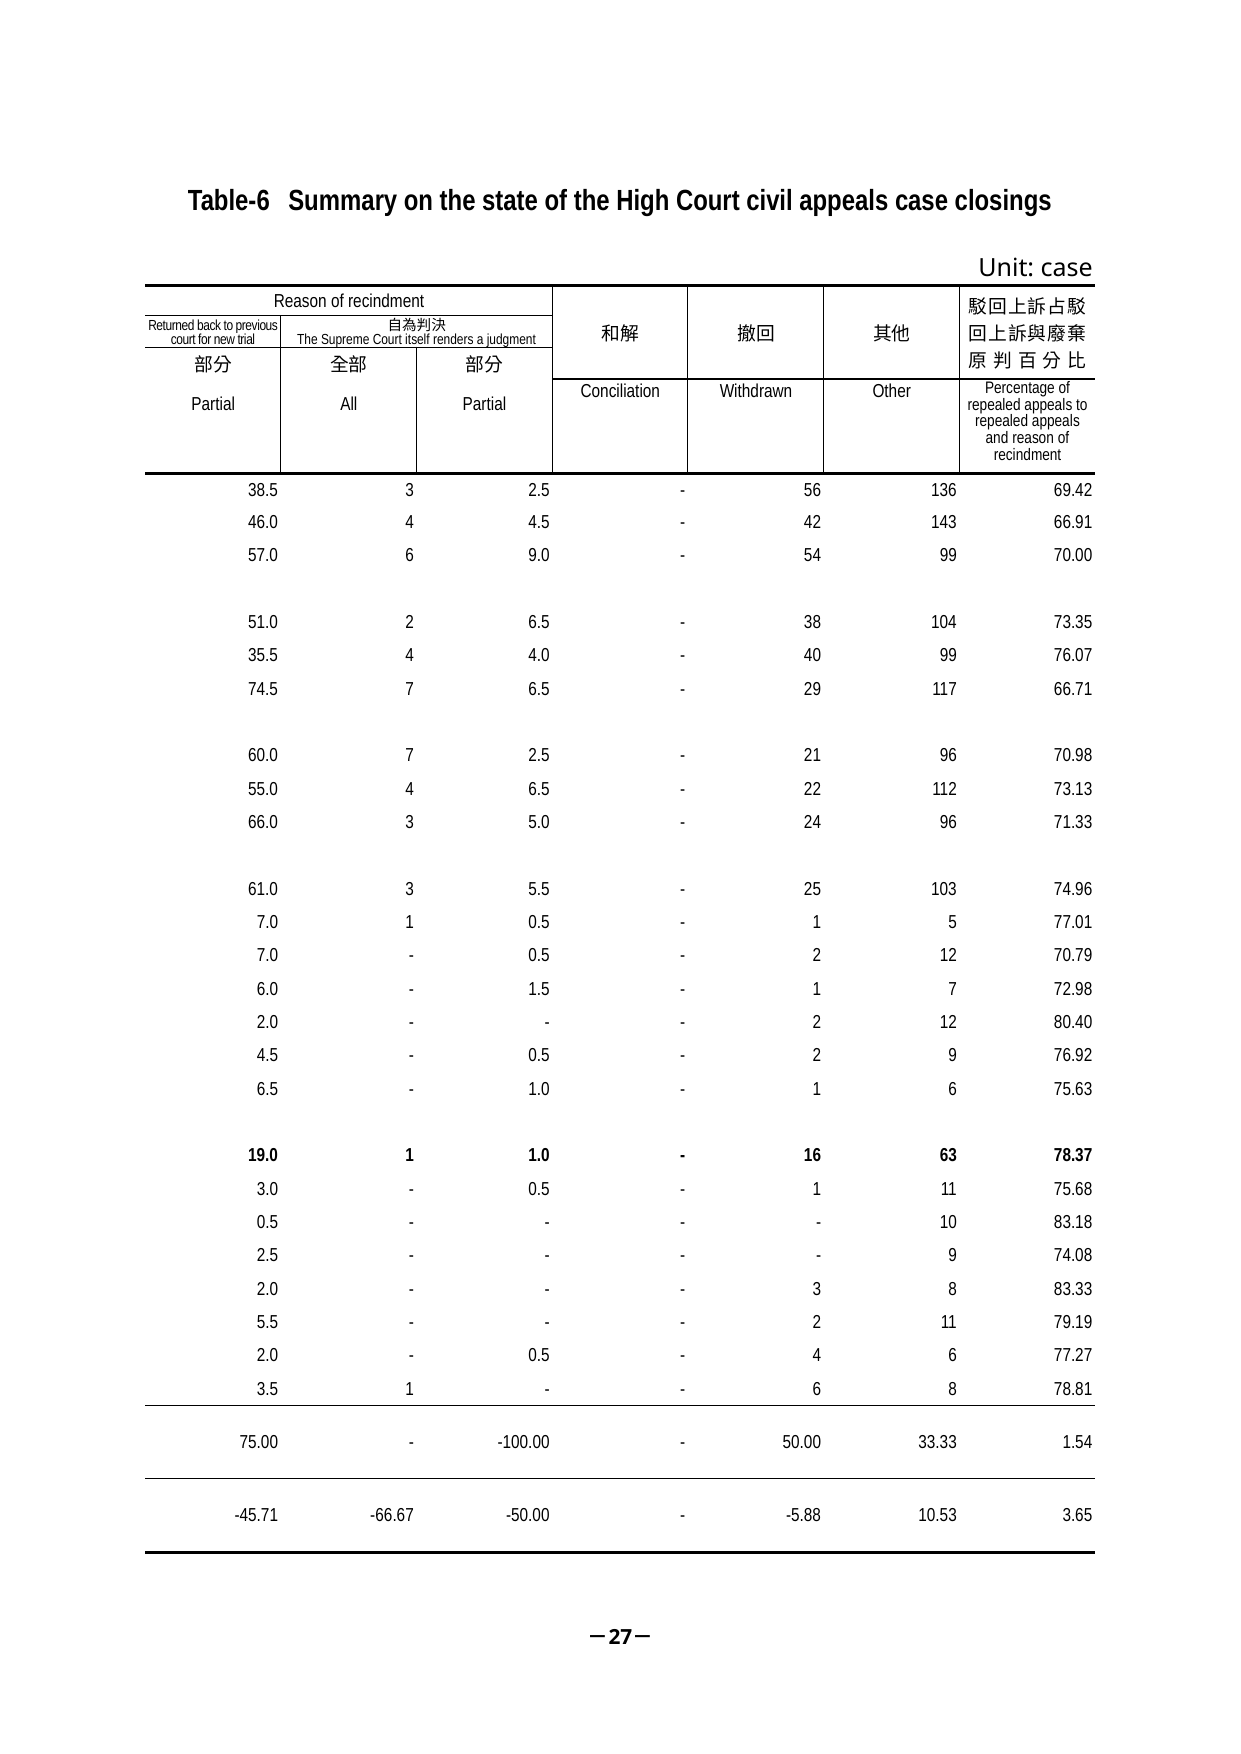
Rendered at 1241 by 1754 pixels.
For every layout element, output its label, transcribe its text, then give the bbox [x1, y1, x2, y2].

table_cell 77.27 [959, 1338, 1095, 1372]
table_cell 38 [688, 605, 824, 638]
table_cell 1.0 [416, 1138, 552, 1172]
table_cell [959, 838, 1095, 872]
table_cell - [552, 638, 688, 672]
table_cell 76.92 [959, 1038, 1095, 1072]
table_cell 66.91 [959, 505, 1095, 538]
table_cell 136 [824, 475, 959, 505]
table_cell 部分 [145, 348, 280, 378]
table_header 駁回上訴占駁回上訴與廢棄原判百分比 [960, 287, 1095, 378]
table_cell Partial [417, 378, 552, 472]
table_cell 78.37 [959, 1138, 1095, 1172]
table_cell 10 [824, 1205, 959, 1238]
table_cell 1 [688, 1172, 824, 1205]
table_cell 6 [688, 1372, 824, 1405]
table_cell 6 [281, 538, 416, 572]
table_cell 11 [824, 1305, 959, 1338]
table_cell 12 [824, 938, 959, 972]
table_cell All [281, 378, 416, 472]
table_cell 6.5 [416, 672, 552, 705]
table_cell 56 [688, 475, 824, 505]
table_cell 0.5 [416, 938, 552, 972]
table_cell - [552, 805, 688, 838]
table_cell 7 [281, 672, 416, 705]
table_cell [959, 1105, 1095, 1138]
table_cell - [688, 1238, 824, 1272]
table_cell 2 [688, 1038, 824, 1072]
table_cell Partial [145, 378, 280, 472]
table_cell - [552, 1272, 688, 1305]
table_cell -66.67 [281, 1479, 416, 1551]
table_cell [416, 572, 552, 605]
table_cell - [552, 1406, 688, 1478]
table_cell 83.33 [959, 1272, 1095, 1305]
table_cell 4 [281, 772, 416, 805]
table_cell Withdrawn [688, 380, 823, 472]
table_cell 80.40 [959, 1005, 1095, 1038]
table_cell 6 [824, 1072, 959, 1105]
table_cell 10.53 [824, 1479, 959, 1551]
table_cell Percentage of repealed appeals to repealed appeals and reason of recindment [960, 380, 1095, 472]
table_cell 3 [688, 1272, 824, 1305]
table_cell [824, 572, 959, 605]
table_cell 103 [824, 872, 959, 905]
table_cell 104 [824, 605, 959, 638]
table_cell 7 [281, 738, 416, 772]
table_cell - [416, 1005, 552, 1038]
table_cell [552, 705, 688, 738]
table_cell 6 [824, 1338, 959, 1372]
table_cell [552, 838, 688, 872]
table_cell 33.33 [824, 1406, 959, 1478]
table_cell 70.79 [959, 938, 1095, 972]
table_cell 2 [688, 1005, 824, 1038]
table_cell 2 [688, 938, 824, 972]
table_cell 9 [824, 1238, 959, 1272]
table_cell 54 [688, 538, 824, 572]
table_cell 5.5 [145, 1305, 281, 1338]
table_cell - [416, 1305, 552, 1338]
table_cell - [552, 1205, 688, 1238]
table_header 和解 [553, 287, 687, 378]
table_cell - [416, 1372, 552, 1405]
table_cell - [552, 938, 688, 972]
table_cell 76.07 [959, 638, 1095, 672]
table_cell 16 [688, 1138, 824, 1172]
table_cell 1.0 [416, 1072, 552, 1105]
table_cell 2.0 [145, 1338, 281, 1372]
table_cell 19.0 [145, 1138, 281, 1172]
table_cell [416, 1105, 552, 1138]
table_cell 1 [688, 1072, 824, 1105]
table_cell 77.01 [959, 905, 1095, 938]
table_cell 79.19 [959, 1305, 1095, 1338]
table_cell - [281, 1338, 416, 1372]
table_cell 117 [824, 672, 959, 705]
table_cell 12 [824, 1005, 959, 1038]
table_cell [416, 838, 552, 872]
table_cell Returned back to previous court for new trial [145, 316, 280, 347]
table_cell 2.5 [416, 738, 552, 772]
table_cell 6.5 [145, 1072, 281, 1105]
table_cell 96 [824, 738, 959, 772]
table_cell - [552, 1305, 688, 1338]
table_cell [959, 572, 1095, 605]
table_cell 1.54 [959, 1406, 1095, 1478]
table_cell [824, 1105, 959, 1138]
table_cell 73.13 [959, 772, 1095, 805]
table_cell - [552, 772, 688, 805]
table_cell -50.00 [416, 1479, 552, 1551]
table_cell 78.81 [959, 1372, 1095, 1405]
table_cell 5.5 [416, 872, 552, 905]
table_cell 9.0 [416, 538, 552, 572]
table_cell 66.71 [959, 672, 1095, 705]
table_cell [145, 838, 281, 872]
table_cell 75.00 [145, 1406, 281, 1478]
table_cell 1 [281, 905, 416, 938]
table_cell 57.0 [145, 538, 281, 572]
table_cell 1 [688, 905, 824, 938]
table_cell - [552, 972, 688, 1005]
table_cell [552, 1105, 688, 1138]
table_cell - [416, 1205, 552, 1238]
table_cell 61.0 [145, 872, 281, 905]
table_cell 72.98 [959, 972, 1095, 1005]
table_cell 2 [281, 605, 416, 638]
table_cell 4 [688, 1338, 824, 1372]
table_cell 4.5 [145, 1038, 281, 1072]
table_cell 40 [688, 638, 824, 672]
table_cell 1 [281, 1372, 416, 1405]
table_cell -5.88 [688, 1479, 824, 1551]
table_cell Conciliation [553, 380, 687, 472]
table_cell [281, 572, 416, 605]
table_cell -45.71 [145, 1479, 281, 1551]
table_cell - [552, 1372, 688, 1405]
table_cell 9 [824, 1038, 959, 1072]
table_cell 1.5 [416, 972, 552, 1005]
table_cell - [552, 872, 688, 905]
table_cell - [552, 1005, 688, 1038]
table_cell 74.08 [959, 1238, 1095, 1272]
table_cell 0.5 [416, 1338, 552, 1372]
table_cell 83.18 [959, 1205, 1095, 1238]
table_cell 7.0 [145, 938, 281, 972]
table_cell 自為判決 The Supreme Court itself renders a judgment [281, 316, 552, 347]
table_cell 70.98 [959, 738, 1095, 772]
table_cell - [552, 505, 688, 538]
table_cell 7.0 [145, 905, 281, 938]
table_cell - [281, 1305, 416, 1338]
table_cell - [552, 672, 688, 705]
table_header 撤回 [688, 287, 823, 378]
table_cell - [281, 1272, 416, 1305]
table_cell - [552, 1172, 688, 1205]
table_cell - [552, 1138, 688, 1172]
table_cell 5.0 [416, 805, 552, 838]
table_cell - [552, 1072, 688, 1105]
table_cell 5 [824, 905, 959, 938]
table_cell 96 [824, 805, 959, 838]
table_cell 50.00 [688, 1406, 824, 1478]
table_header 其他 [824, 287, 959, 378]
table_cell 2.5 [145, 1238, 281, 1272]
table_cell 6.5 [416, 605, 552, 638]
table_cell - [552, 1338, 688, 1372]
table_cell 24 [688, 805, 824, 838]
table_cell 74.5 [145, 672, 281, 705]
table_cell 22 [688, 772, 824, 805]
table_cell - [552, 1038, 688, 1072]
table_cell - [281, 1238, 416, 1272]
table_cell [145, 572, 281, 605]
table_cell [688, 1105, 824, 1138]
table_cell 0.5 [416, 905, 552, 938]
table_cell 4.5 [416, 505, 552, 538]
table_cell [145, 705, 281, 738]
table_cell 21 [688, 738, 824, 772]
table_cell 38.5 [145, 475, 281, 505]
table_cell 3.5 [145, 1372, 281, 1405]
table_cell [824, 705, 959, 738]
table_cell 63 [824, 1138, 959, 1172]
table_cell [281, 1105, 416, 1138]
table_cell 0.5 [416, 1038, 552, 1072]
table_cell 0.5 [416, 1172, 552, 1205]
table_cell 99 [824, 538, 959, 572]
table_cell 6.5 [416, 772, 552, 805]
table_cell [145, 1105, 281, 1138]
table_cell Other [824, 380, 959, 472]
table_cell - [281, 1005, 416, 1038]
table_cell 75.68 [959, 1172, 1095, 1205]
table_cell [688, 705, 824, 738]
table_cell 1 [281, 1138, 416, 1172]
table_cell 73.35 [959, 605, 1095, 638]
table_cell 69.42 [959, 475, 1095, 505]
text Unit: case [148, 250, 1092, 284]
table_header Reason of recindment [145, 287, 552, 315]
table_cell 3 [281, 805, 416, 838]
table_cell - [281, 938, 416, 972]
table_cell 4.0 [416, 638, 552, 672]
table_cell 全部 [281, 348, 416, 378]
table_cell 1 [688, 972, 824, 1005]
table_cell 46.0 [145, 505, 281, 538]
table_cell 3 [281, 475, 416, 505]
table_cell 99 [824, 638, 959, 672]
table_cell - [416, 1272, 552, 1305]
table_cell 11 [824, 1172, 959, 1205]
table_cell - [552, 905, 688, 938]
table_cell [688, 838, 824, 872]
table_cell 66.0 [145, 805, 281, 838]
table_cell [824, 838, 959, 872]
table_cell - [281, 1406, 416, 1478]
table_cell 2.0 [145, 1005, 281, 1038]
table_cell 143 [824, 505, 959, 538]
table_cell 4 [281, 505, 416, 538]
table_cell 2.0 [145, 1272, 281, 1305]
table_cell - [281, 972, 416, 1005]
table_cell 部分 [417, 348, 552, 378]
table_cell 2 [688, 1305, 824, 1338]
table_cell - [552, 738, 688, 772]
table_cell 2.5 [416, 475, 552, 505]
table_cell - [552, 1479, 688, 1551]
table_cell 51.0 [145, 605, 281, 638]
table_cell 55.0 [145, 772, 281, 805]
table_cell - [281, 1072, 416, 1105]
table_cell 70.00 [959, 538, 1095, 572]
text Table-6 Summary on the state of the High Court civil appeals case closings [148, 183, 1092, 217]
table_cell [959, 705, 1095, 738]
table_cell [281, 705, 416, 738]
table_cell 112 [824, 772, 959, 805]
table_cell [281, 838, 416, 872]
table_cell 60.0 [145, 738, 281, 772]
table_cell - [416, 1238, 552, 1272]
table_cell - [552, 538, 688, 572]
table_cell 3 [281, 872, 416, 905]
table_cell -100.00 [416, 1406, 552, 1478]
table_cell 42 [688, 505, 824, 538]
table_cell - [281, 1172, 416, 1205]
table_cell 8 [824, 1272, 959, 1305]
table_cell 35.5 [145, 638, 281, 672]
table_cell 75.63 [959, 1072, 1095, 1105]
table_cell 74.96 [959, 872, 1095, 905]
table_cell - [281, 1038, 416, 1072]
table_cell 25 [688, 872, 824, 905]
table_cell - [688, 1205, 824, 1238]
table_cell - [552, 605, 688, 638]
table_cell - [281, 1205, 416, 1238]
table_cell 6.0 [145, 972, 281, 1005]
table_cell 71.33 [959, 805, 1095, 838]
table_cell 3.0 [145, 1172, 281, 1205]
table_cell [552, 572, 688, 605]
table_cell 4 [281, 638, 416, 672]
table_cell 29 [688, 672, 824, 705]
table_cell 8 [824, 1372, 959, 1405]
table_cell 0.5 [145, 1205, 281, 1238]
table_cell [416, 705, 552, 738]
table_cell - [552, 1238, 688, 1272]
table_cell 3.65 [959, 1479, 1095, 1551]
table_cell - [552, 475, 688, 505]
table_cell 7 [824, 972, 959, 1005]
table_cell [688, 572, 824, 605]
